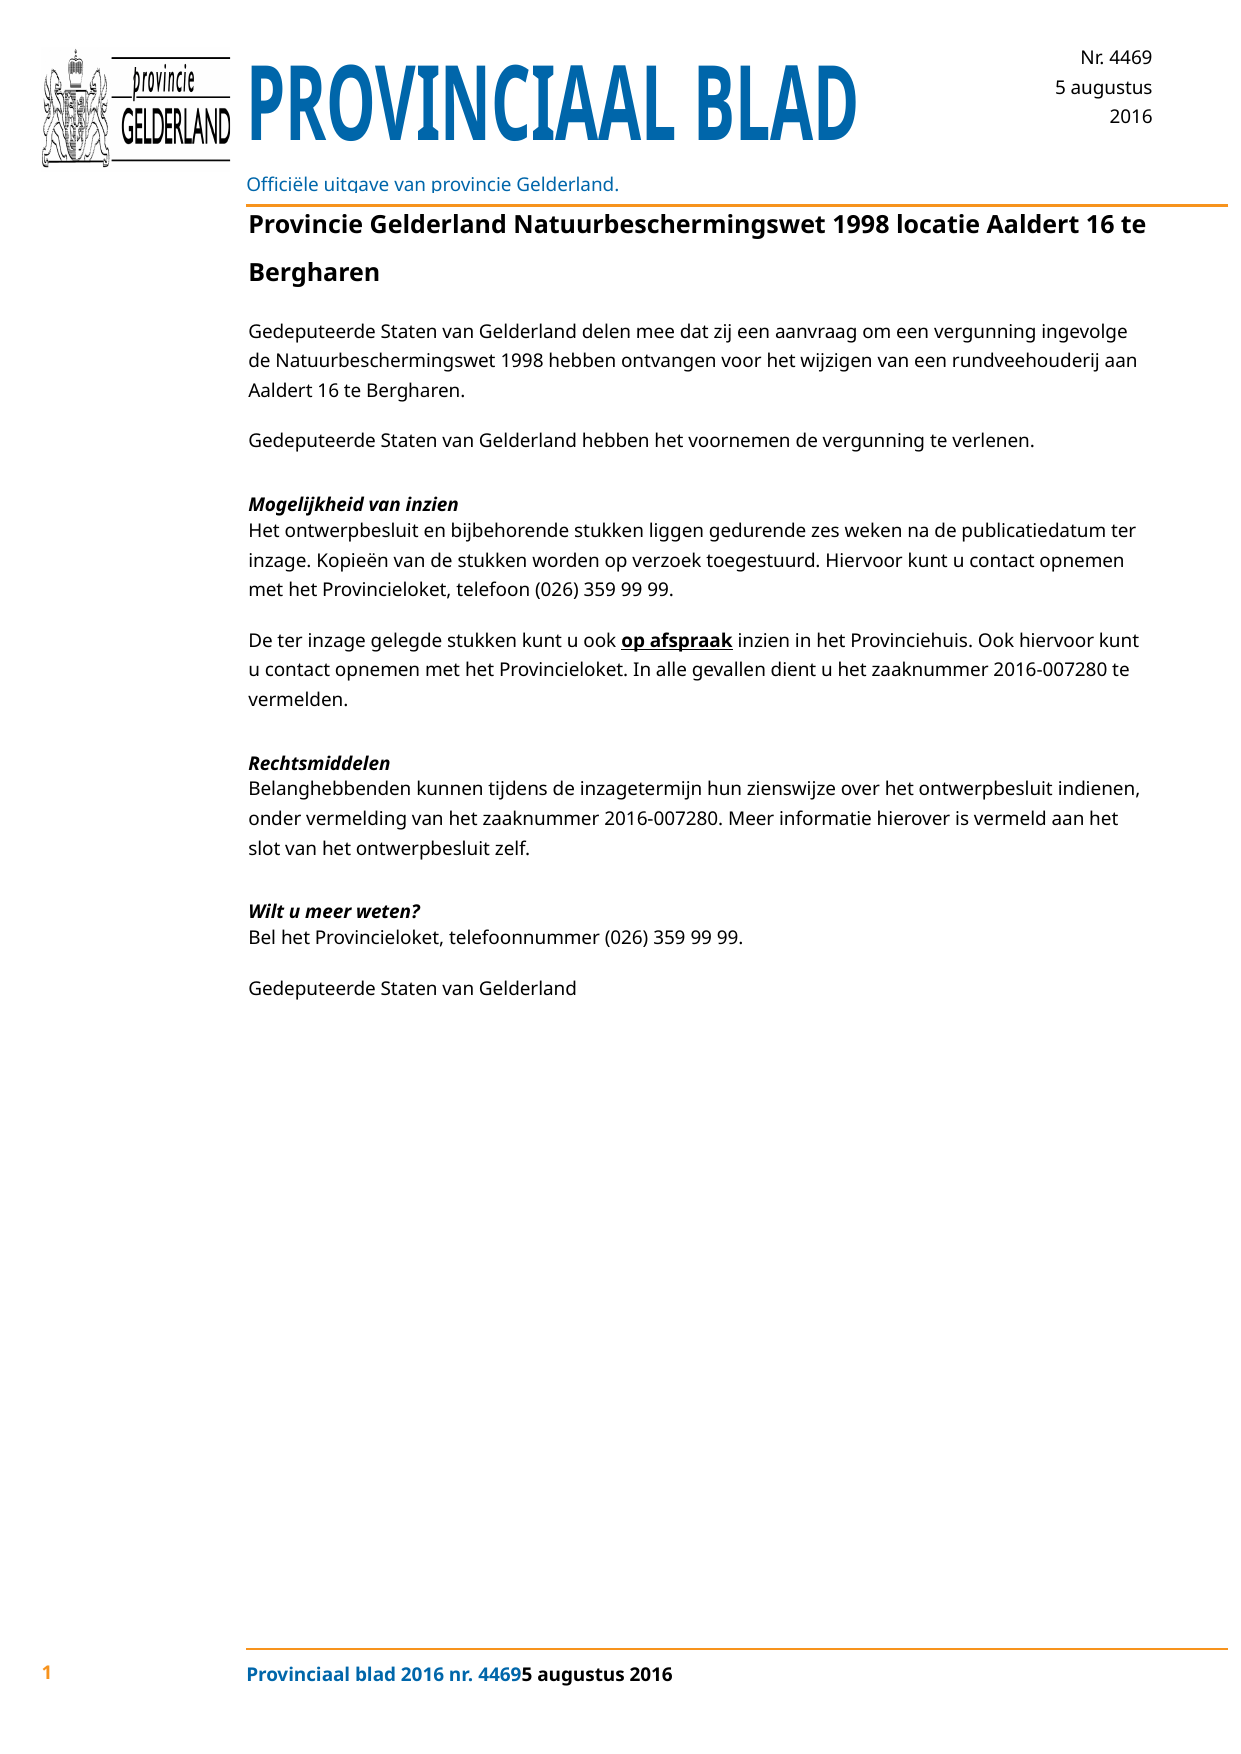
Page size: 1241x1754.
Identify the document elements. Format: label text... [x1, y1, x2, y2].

text Provincie Gelderland Natuurbeschermingswet 1998 locatie Aaldert 16 te Bergharen [248, 207, 1152, 288]
text Het ontwerpbesluit en bijbehorende stukken liggen gedurende zes weken na de publicatiedatum ter inzage. Kopieën van de stukken worden op verzoek toegestuurd. Hiervoor kunt u contact opnemen met het Provincieloket, telefoon (026) 359 99 99. [248, 517, 1152, 602]
text Rechtsmiddelen [248, 750, 1152, 776]
text Gedeputeerde Staten van Gelderland delen mee dat zij een aanvraag om een vergunning ingevolge de Natuurbeschermingswet 1998 hebben ontvangen voor het wijzigen van een rundveehouderij aan Aaldert 16 te Bergharen. [248, 318, 1152, 403]
text Bel het Provincieloket, telefoonnummer (026) 359 99 99. [248, 924, 1152, 950]
text Belanghebbenden kunnen tijdens de inzagetermijn hun zienswijze over het ontwerpbesluit indienen, onder vermelding van het zaaknummer 2016-007280. Meer informatie hierover is vermeld aan het slot van het ontwerpbesluit zelf. [248, 776, 1152, 861]
text De ter inzage gelegde stukken kunt u ook op afspraak inzien in het Provinciehuis. Ook hiervoor kunt u contact opnemen met het Provincieloket. In alle gevallen dient u het zaaknummer 2016-007280 te vermelden. [248, 627, 1152, 712]
text Wilt u meer weten? [248, 899, 1152, 924]
picture [41, 47, 231, 172]
text Mogelijkheid van inzien [248, 491, 1152, 517]
text Gedeputeerde Staten van Gelderland hebben het voornemen de vergunning te verlenen. [248, 427, 1152, 453]
text Gedeputeerde Staten van Gelderland [248, 975, 1152, 1001]
